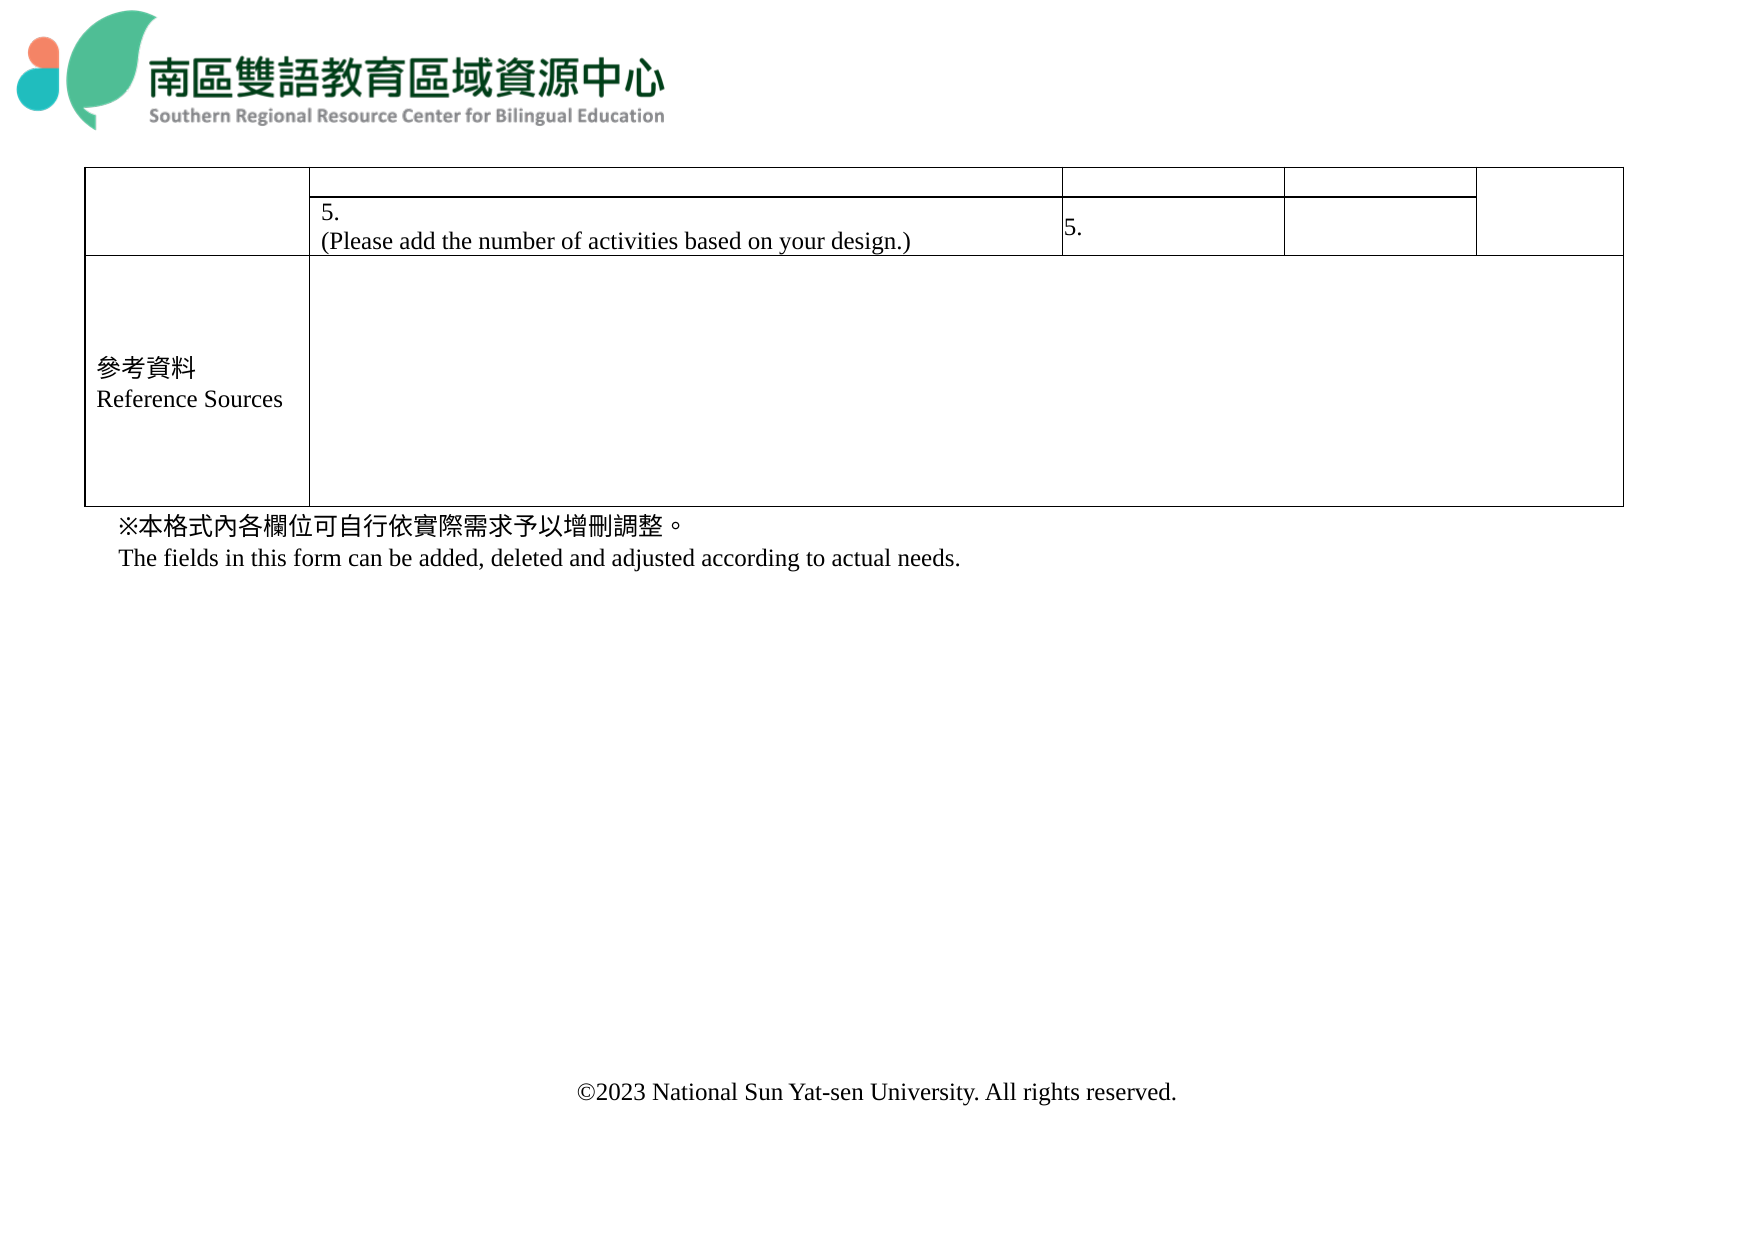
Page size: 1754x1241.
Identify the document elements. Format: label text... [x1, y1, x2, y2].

table_cell [1285, 198, 1476, 255]
text The fields in this form can be added, deleted and adjusted according to actual needs. [118, 543, 1636, 572]
table_cell 5. (Please add the number of activities based on your design.) [310, 198, 1062, 255]
table_cell 5. [1063, 198, 1284, 255]
table_cell [310, 168, 1062, 196]
table_cell [310, 256, 1623, 506]
text ※本格式內各欄位可自行依實際需求予以增刪調整。 [118, 507, 1636, 543]
table_cell [86, 168, 309, 255]
table_cell [1477, 168, 1623, 255]
table_cell 參考資料 Reference Sources [86, 256, 309, 506]
table_cell [1285, 168, 1476, 196]
table_cell [1063, 168, 1284, 196]
